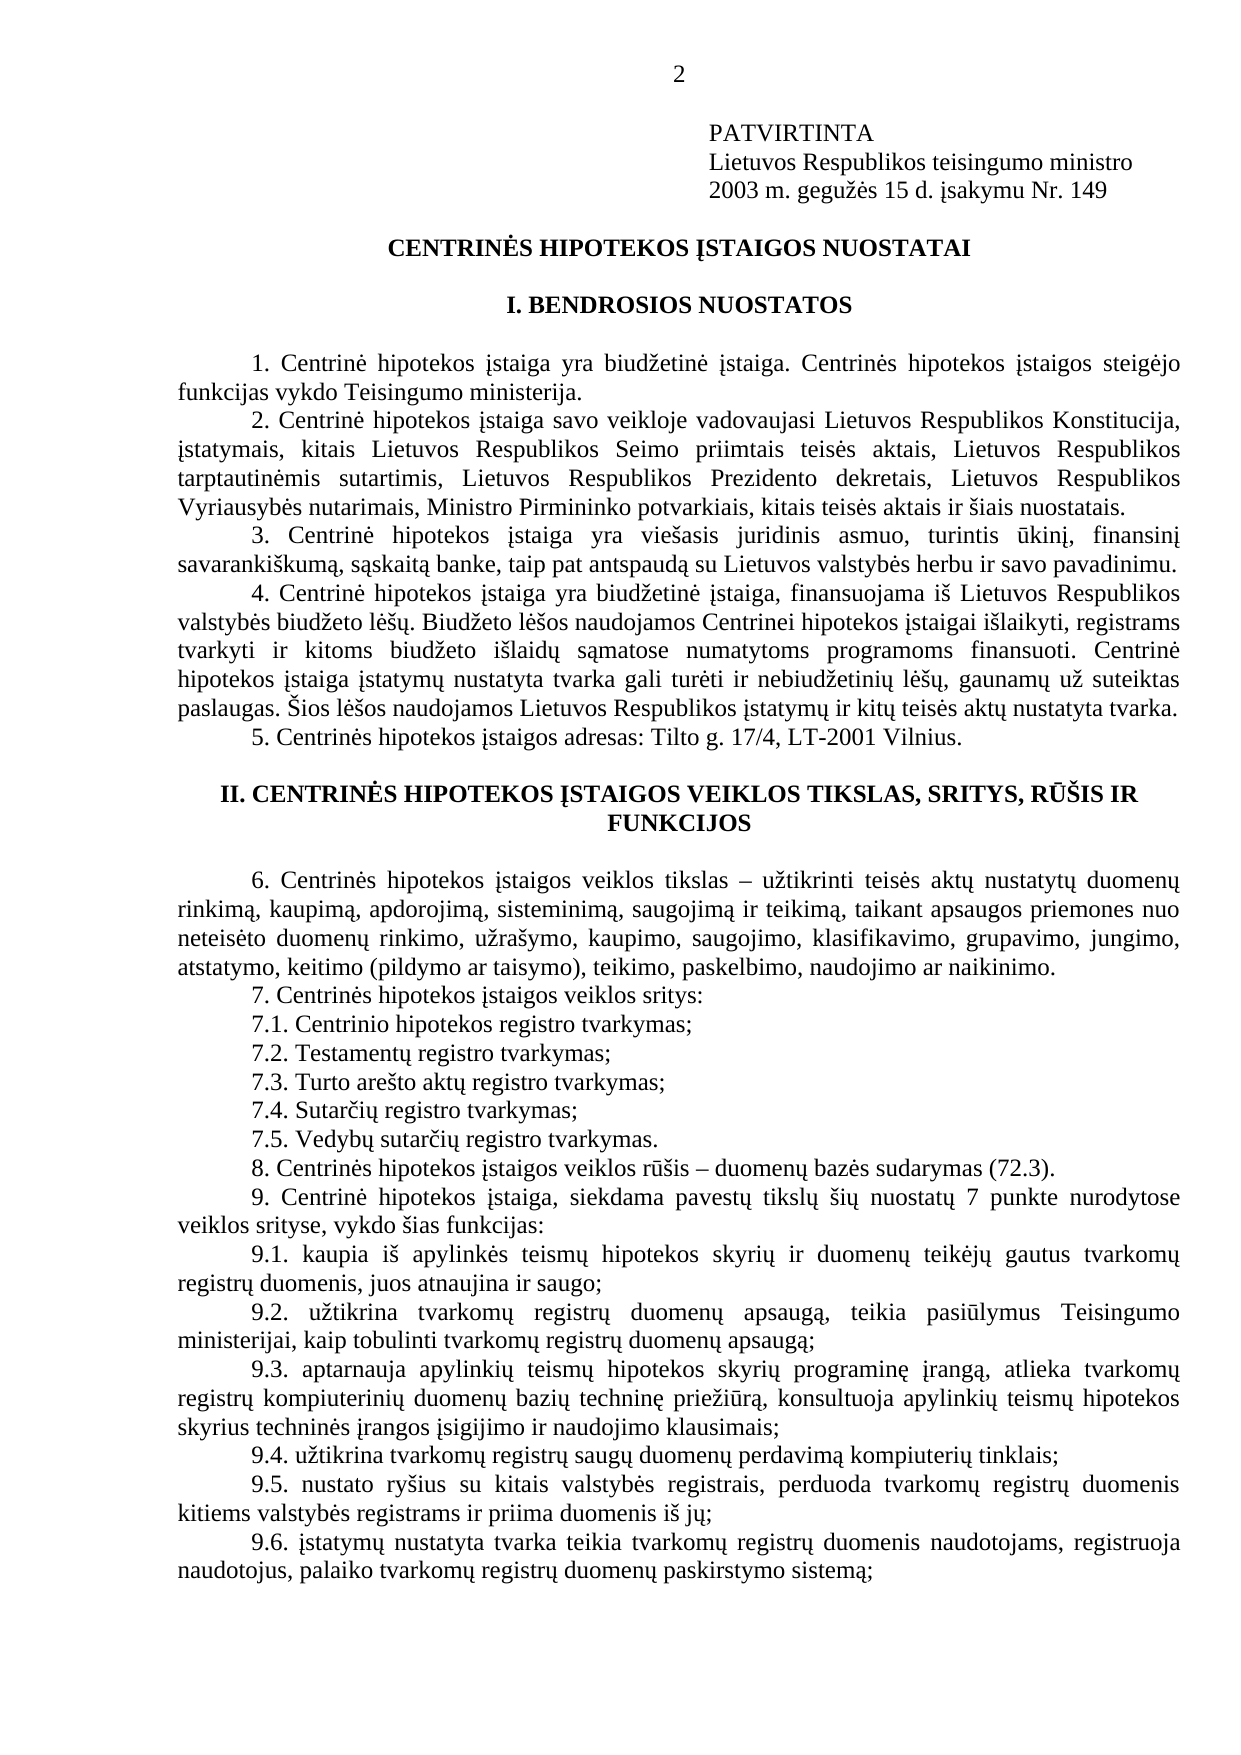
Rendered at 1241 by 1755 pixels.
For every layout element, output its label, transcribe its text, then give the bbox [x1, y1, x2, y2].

text 7. Centrinės hipotekos įstaigos veiklos sritys: [177, 981, 1181, 1009]
text Lietuvos Respublikos teisingumo ministro [177, 147, 1181, 176]
text 9.3. aptarnauja apylinkių teismų hipotekos skyrių programinę įrangą, atlieka tvarkomų registrų kompiuterinių duomenų bazių techninę priežiūrą, konsultuoja apylinkių teismų hipotekos skyrius techninės įrangos įsigijimo ir naudojimo klausimais; [177, 1354, 1181, 1441]
text 2003 m. gegužės 15 d. įsakymu Nr. 149 [177, 176, 1181, 204]
text 9.4. užtikrina tvarkomų registrų saugų duomenų perdavimą kompiuterių tinklais; [177, 1441, 1181, 1469]
text 5. Centrinės hipotekos įstaigos adresas: Tilto g. 17/4, LT-2001 Vilnius. [177, 722, 1181, 751]
text I. BENDROSIOS NUOSTATOS [177, 291, 1181, 319]
text 7.4. Sutarčių registro tvarkymas; [177, 1096, 1181, 1124]
text Centrinės hipotekos įstaigos nuostatai [177, 233, 1181, 262]
text 9.1. kaupia iš apylinkės teismų hipotekos skyrių ir duomenų teikėjų gautus tvarkomų registrų duomenis, juos atnaujina ir saugo; [177, 1239, 1181, 1297]
text 3. Centrinė hipotekos įstaiga yra viešasis juridinis asmuo, turintis ūkinį, finansinį savarankiškumą, sąskaitą banke, taip pat antspaudą su Lietuvos valstybės herbu ir savo pavadinimu. [177, 521, 1181, 578]
text 7.2. Testamentų registro tvarkymas; [177, 1038, 1181, 1067]
text 7.1. Centrinio hipotekos registro tvarkymas; [177, 1009, 1181, 1038]
text 9.2. užtikrina tvarkomų registrų duomenų apsaugą, teikia pasiūlymus Teisingumo ministerijai, kaip tobulinti tvarkomų registrų duomenų apsaugą; [177, 1297, 1181, 1354]
text 2. Centrinė hipotekos įstaiga savo veikloje vadovaujasi Lietuvos Respublikos Konstitucija, įstatymais, kitais Lietuvos Respublikos Seimo priimtais teisės aktais, Lietuvos Respublikos tarptautinėmis sutartimis, Lietuvos Respublikos Prezidento dekretais, Lietuvos Respublikos Vyriausybės nutarimais, Ministro Pirmininko potvarkiais, kitais teisės aktais ir šiais nuostatais. [177, 406, 1181, 521]
text 4. Centrinė hipotekos įstaiga yra biudžetinė įstaiga, finansuojama iš Lietuvos Respublikos valstybės biudžeto lėšų. Biudžeto lėšos naudojamos Centrinei hipotekos įstaigai išlaikyti, registrams tvarkyti ir kitoms biudžeto išlaidų sąmatose numatytoms programoms finansuoti. Centrinė hipotekos įstaiga įstatymų nustatyta tvarka gali turėti ir nebiudžetinių lėšų, gaunamų už suteiktas paslaugas. Šios lėšos naudojamos Lietuvos Respublikos įstatymų ir kitų teisės aktų nustatyta tvarka. [177, 578, 1181, 722]
text 7.5. Vedybų sutarčių registro tvarkymas. [177, 1124, 1181, 1153]
text 7.3. Turto arešto aktų registro tvarkymas; [177, 1067, 1181, 1096]
text 1. Centrinė hipotekos įstaiga yra biudžetinė įstaiga. Centrinės hipotekos įstaigos steigėjo funkcijas vykdo Teisingumo ministerija. [177, 348, 1181, 406]
text 9. Centrinė hipotekos įstaiga, siekdama pavestų tikslų šių nuostatų 7 punkte nurodytose veiklos srityse, vykdo šias funkcijas: [177, 1182, 1181, 1239]
text 9.5. nustato ryšius su kitais valstybės registrais, perduoda tvarkomų registrų duomenis kitiems valstybės registrams ir priima duomenis iš jų; [177, 1469, 1181, 1527]
text II. CENTRINĖS HIPOTEKOS ĮSTAIGOS VEIKLOS TIKSLAS, SRITYS, RŪŠIS IR FUNKCIJOS [177, 779, 1181, 837]
text PATVIRTINTA [709, 118, 1181, 147]
text 8. Centrinės hipotekos įstaigos veiklos rūšis – duomenų bazės sudarymas (72.3). [177, 1153, 1181, 1182]
text 9.6. įstatymų nustatyta tvarka teikia tvarkomų registrų duomenis naudotojams, registruoja naudotojus, palaiko tvarkomų registrų duomenų paskirstymo sistemą; [177, 1527, 1181, 1584]
text 6. Centrinės hipotekos įstaigos veiklos tikslas – užtikrinti teisės aktų nustatytų duomenų rinkimą, kaupimą, apdorojimą, sisteminimą, saugojimą ir teikimą, taikant apsaugos priemones nuo neteisėto duomenų rinkimo, užrašymo, kaupimo, saugojimo, klasifikavimo, grupavimo, jungimo, atstatymo, keitimo (pildymo ar taisymo), teikimo, paskelbimo, naudojimo ar naikinimo. [177, 866, 1181, 981]
